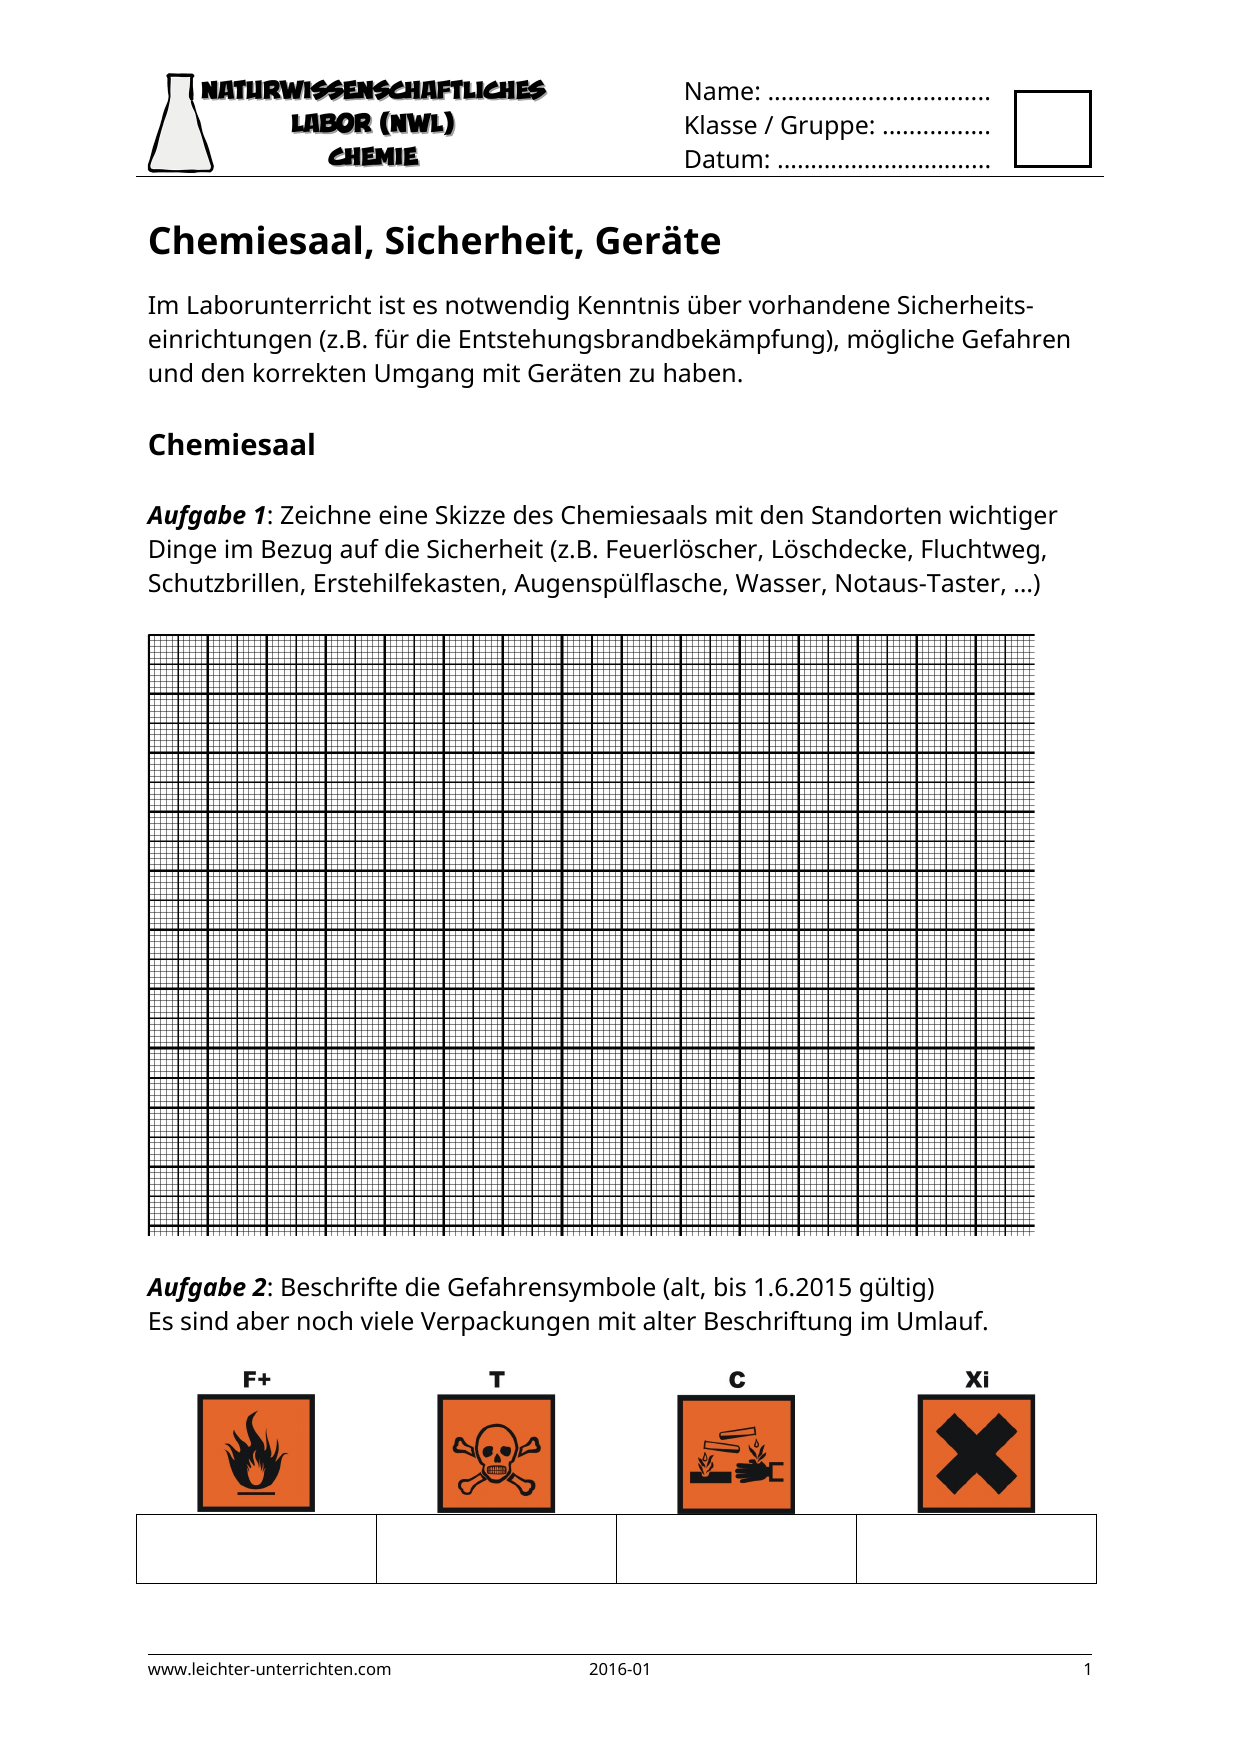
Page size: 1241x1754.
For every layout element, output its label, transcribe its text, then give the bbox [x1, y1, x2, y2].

text Im Laborunterricht ist es notwendig Kenntnis über vorhandene Sicherheits-einrichtungen (z.B. für die Entstehungsbrandbekämpfung), mögliche Gefahren und den korrekten Umgang mit Geräten zu haben. [148, 288, 1092, 390]
text Aufgabe 1: Zeichne eine Skizze des Chemiesaals mit den Standorten wichtiger Dinge im Bezug auf die Sicherheit (z.B. Feuerlöscher, Löschdecke, Fluchtweg, Schutzbrillen, Erstehilfekasten, Augenspülflasche, Wasser, Notaus-Taster, …) [148, 498, 1092, 600]
table_header [795, 1372, 856, 1513]
text Chemiesaal, Sicherheit, Geräte [148, 214, 1092, 265]
picture [147, 73, 548, 173]
picture [677, 1371, 795, 1514]
text Chemiesaal [148, 424, 1092, 464]
picture [197, 1371, 315, 1512]
table_header [1036, 1372, 1097, 1513]
picture [917, 1371, 1036, 1513]
table_header [856, 1372, 917, 1513]
picture [147, 634, 1035, 1236]
table_cell [617, 1515, 856, 1583]
text Es sind aber noch viele Verpackungen mit alter Beschriftung im Umlauf. [148, 1303, 1092, 1337]
table_cell [137, 1515, 376, 1583]
table_cell [857, 1515, 1096, 1583]
table_header [616, 1372, 677, 1513]
table_header [136, 1372, 376, 1513]
table_cell [377, 1515, 616, 1583]
text Aufgabe 2: Beschrifte die Gefahrensymbole (alt, bis 1.6.2015 gültig) [148, 1269, 1092, 1303]
picture [437, 1371, 555, 1513]
table_header [376, 1372, 616, 1514]
